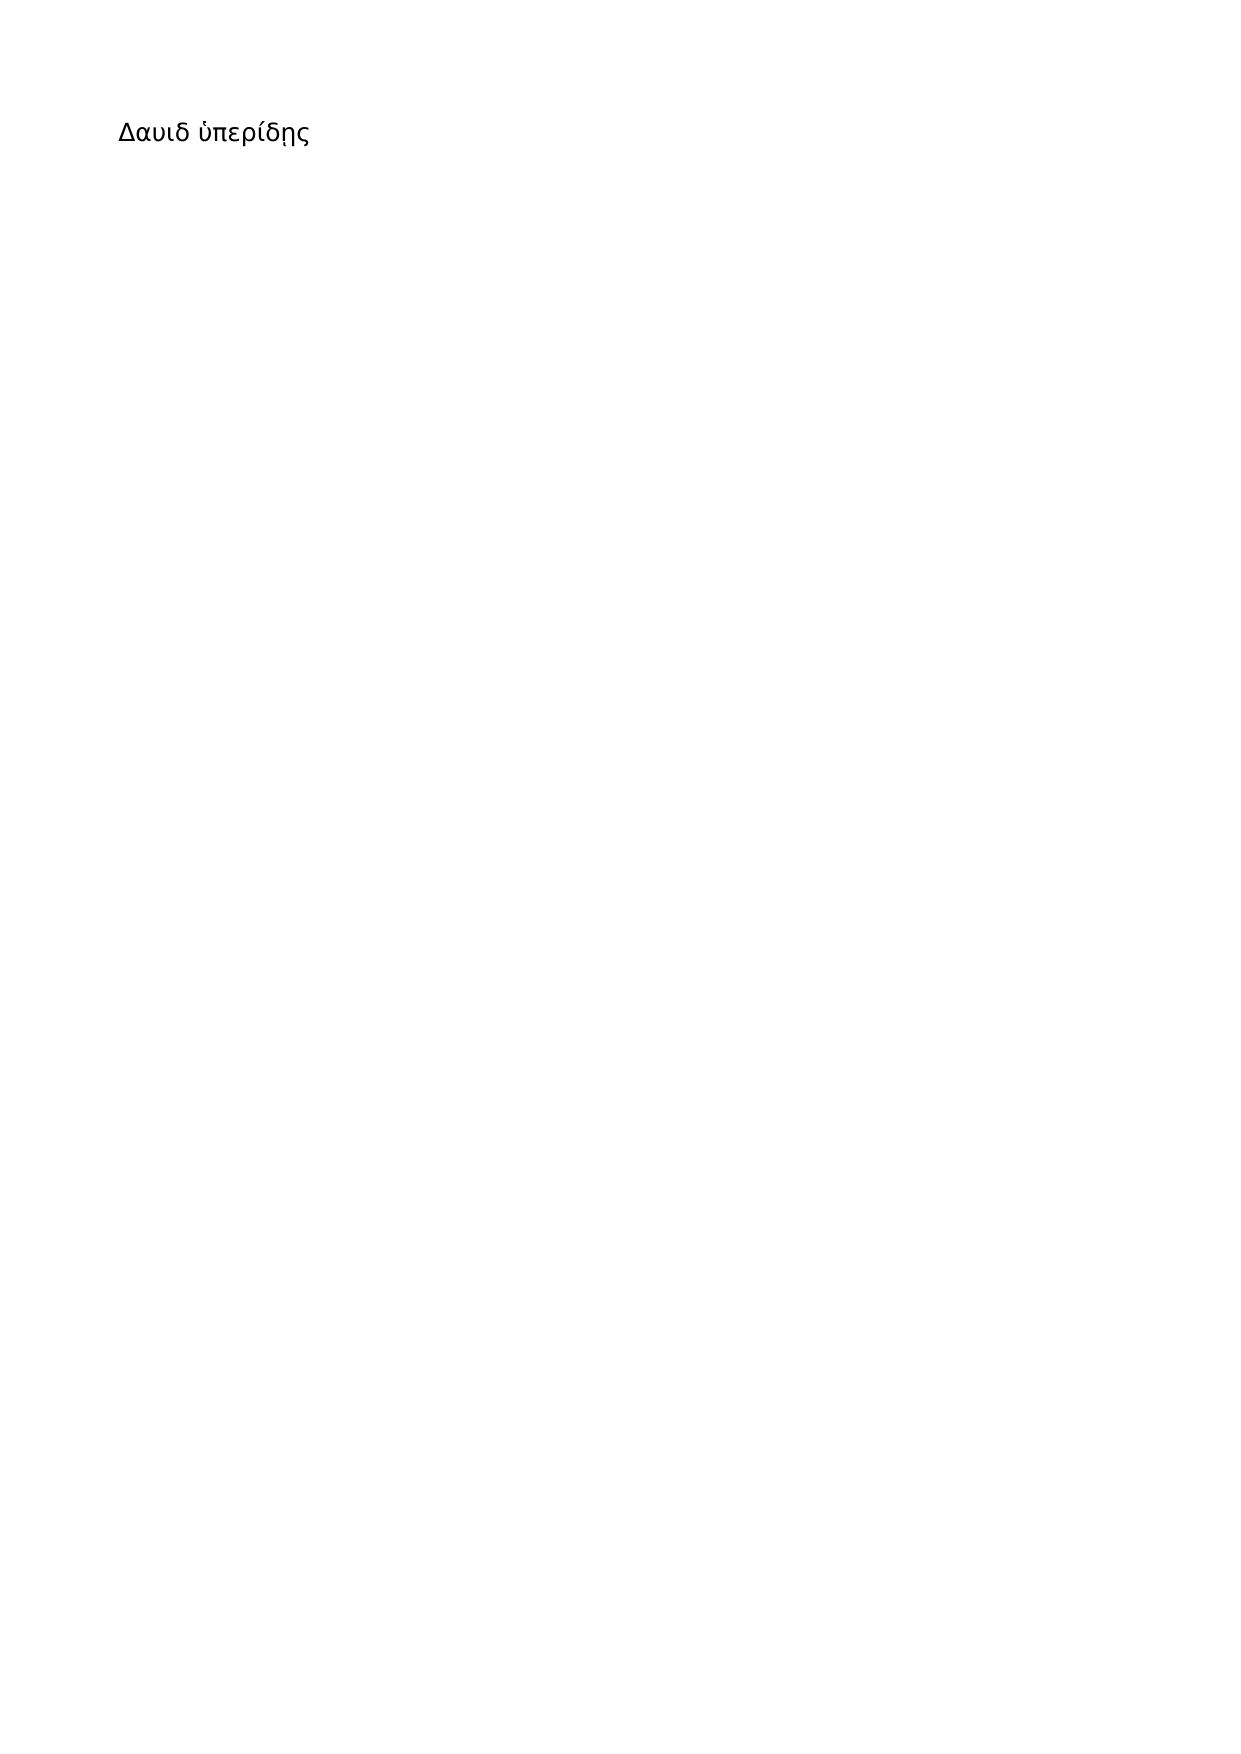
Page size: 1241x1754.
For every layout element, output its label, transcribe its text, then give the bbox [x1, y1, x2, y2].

text Δαυιδ ὑπερίδῃς [118, 118, 1122, 147]
